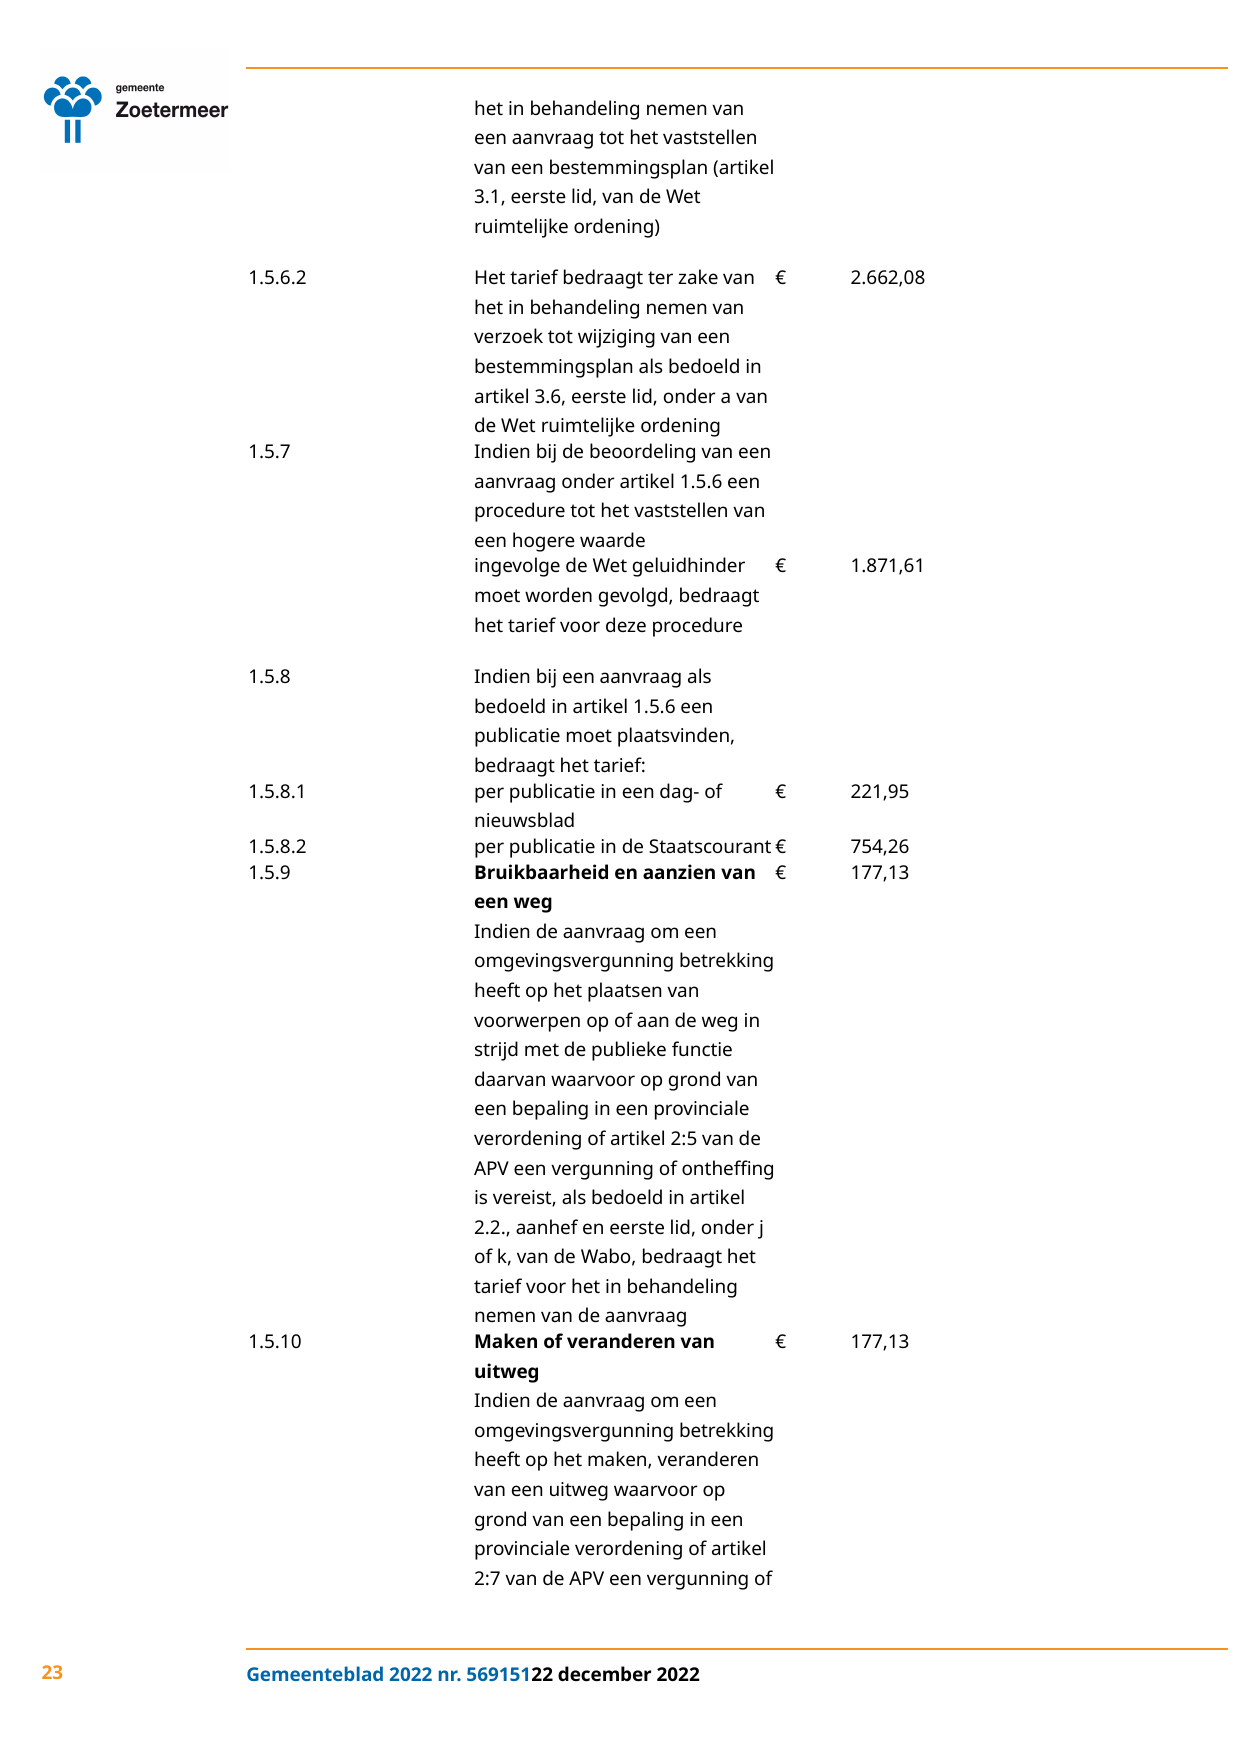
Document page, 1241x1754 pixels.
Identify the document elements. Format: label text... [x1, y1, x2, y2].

table_cell ingevolge de Wet geluidhinder moet worden gevolgd, bedraagt het tarief voor deze procedure [474, 553, 775, 638]
table_cell het in behandeling nemen van een aanvraag tot het vaststellen van een bestemmingsplan (artikel 3.1, eerste lid, van de Wet ruimtelijke ordening) [474, 95, 775, 239]
table_cell [850, 663, 1076, 778]
table_cell [850, 638, 1076, 663]
table_cell 1.5.8.1 [248, 778, 474, 833]
table_cell 221,95 [850, 778, 1076, 833]
table_cell 1.5.8 [248, 663, 474, 778]
table_cell per publicatie in de Staatscourant [474, 833, 775, 859]
table_cell [850, 95, 1076, 239]
table_cell [1076, 1328, 1152, 1591]
table_cell [775, 95, 850, 239]
table_cell [850, 438, 1076, 553]
table_cell € [775, 553, 850, 638]
table_cell [775, 663, 850, 778]
table_cell [248, 95, 474, 239]
table_cell [1076, 663, 1152, 778]
table_cell € [775, 859, 850, 1328]
table_cell [775, 239, 850, 264]
picture [41, 47, 231, 172]
table_cell [248, 553, 474, 638]
table_cell € [775, 833, 850, 859]
table_cell 1.871,61 [850, 553, 1076, 638]
table_cell 1.5.9 [248, 859, 474, 1328]
table_cell [1076, 553, 1152, 638]
table_cell [248, 638, 474, 663]
table_cell [1076, 95, 1152, 239]
table_cell Het tarief bedraagt ter zake van het in behandeling nemen van verzoek tot wijziging van een bestemmingsplan als bedoeld in artikel 3.6, eerste lid, onder a van de Wet ruimtelijke ordening [474, 265, 775, 438]
table_cell 1.5.7 [248, 438, 474, 553]
table_cell [1076, 239, 1152, 264]
table_cell [248, 239, 474, 264]
table_cell Indien bij een aanvraag als bedoeld in artikel 1.5.6 een publicatie moet plaatsvinden, bedraagt het tarief: [474, 663, 775, 778]
table_cell [474, 638, 775, 663]
table_cell [1076, 438, 1152, 553]
table_cell € [775, 778, 850, 833]
table_cell 1.5.10 [248, 1328, 474, 1591]
table_cell [775, 638, 850, 663]
table_cell Bruikbaarheid en aanzien van een weg Indien de aanvraag om een omgevingsvergunning betrekking heeft op het plaatsen van voorwerpen op of aan de weg in strijd met de publieke functie daarvan waarvoor op grond van een bepaling in een provinciale verordening of artikel 2:5 van de APV een vergunning of ontheffing is vereist, als bedoeld in artikel 2.2., aanhef en eerste lid, onder j of k, van de Wabo, bedraagt het tarief voor het in behandeling nemen van de aanvraag [474, 859, 775, 1328]
table_cell [474, 239, 775, 264]
table_cell [1076, 859, 1152, 1328]
table_cell 1.5.8.2 [248, 833, 474, 859]
table_cell 2.662,08 [850, 265, 1076, 438]
table_cell [775, 438, 850, 553]
table_cell [1076, 833, 1152, 859]
table_cell € [775, 265, 850, 438]
table_cell Indien bij de beoordeling van een aanvraag onder artikel 1.5.6 een procedure tot het vaststellen van een hogere waarde [474, 438, 775, 553]
table_cell [1076, 265, 1152, 438]
table_cell per publicatie in een dag- of nieuwsblad [474, 778, 775, 833]
table_cell [1076, 778, 1152, 833]
table_cell € [775, 1328, 850, 1591]
table_cell 177,13 [850, 1328, 1076, 1591]
table_cell [850, 239, 1076, 264]
table_cell 754,26 [850, 833, 1076, 859]
table_cell 177,13 [850, 859, 1076, 1328]
table_cell [1076, 638, 1152, 663]
table_cell 1.5.6.2 [248, 265, 474, 438]
table_cell Maken of veranderen van uitweg Indien de aanvraag om een omgevingsvergunning betrekking heeft op het maken, veranderen van een uitweg waarvoor op grond van een bepaling in een provinciale verordening of artikel 2:7 van de APV een vergunning of [474, 1328, 775, 1591]
